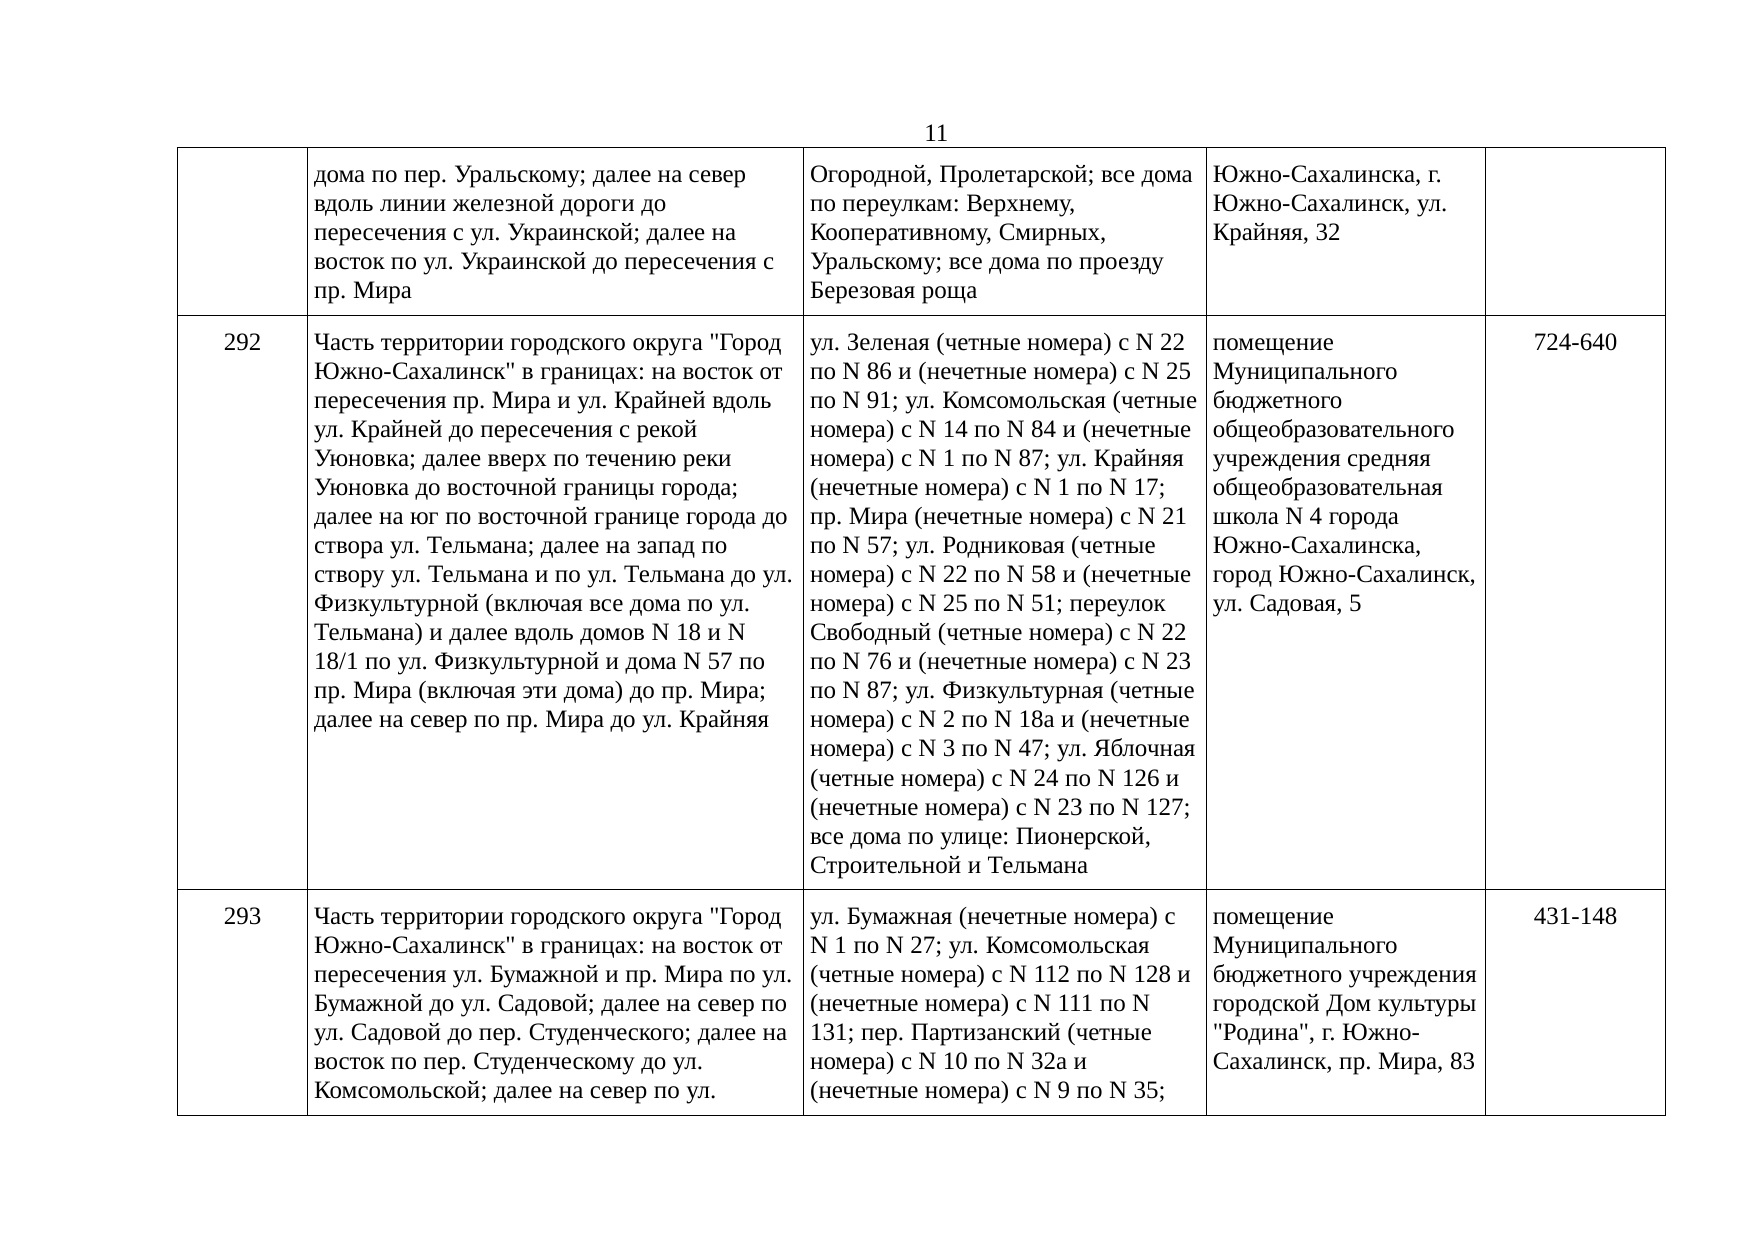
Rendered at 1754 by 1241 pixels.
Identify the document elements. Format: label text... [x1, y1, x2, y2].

table_cell Часть территории городского округа "Город Южно-Сахалинск" в границах: на восток от пересечения пр. Мира и ул. Крайней вдоль ул. Крайней до пересечения с рекой Уюновка; далее вверх по течению реки Уюновка до восточной границы города; далее на юг по восточной границе города до створа ул. Тельмана; далее на запад по створу ул. Тельмана и по ул. Тельмана до ул. Физкультурной (включая все дома по ул. Тельмана) и далее вдоль домов N 18 и N 18/1 по ул. Физкультурной и дома N 57 по пр. Мира (включая эти дома) до пр. Мира; далее на север по пр. Мира до ул. Крайняя [308, 316, 803, 889]
table_cell Огородной, Пролетарской; все дома по переулкам: Верхнему, Кооперативному, Смирных, Уральскому; все дома по проезду Березовая роща [804, 148, 1206, 315]
table_cell ул. Бумажная (нечетные номера) с N 1 по N 27; ул. Комсомольская (четные номера) с N 112 по N 128 и (нечетные номера) с N 111 по N 131; пер. Партизанский (четные номера) с N 10 по N 32а и (нечетные номера) с N 9 по N 35; [804, 890, 1206, 1115]
table_cell Южно-Сахалинска, г. Южно-Сахалинск, ул. Крайняя, 32 [1207, 148, 1485, 315]
table_cell [1486, 148, 1665, 315]
table_cell помещение Муниципального бюджетного общеобразовательного учреждения средняя общеобразовательная школа N 4 города Южно-Сахалинска, город Южно-Сахалинск, ул. Садовая, 5 [1207, 316, 1485, 889]
table_cell 292 [178, 316, 307, 889]
table_cell 724-640 [1486, 316, 1665, 889]
table_cell 431-148 [1486, 890, 1665, 1115]
table_cell дома по пер. Уральскому; далее на север вдоль линии железной дороги до пересечения с ул. Украинской; далее на восток по ул. Украинской до пересечения с пр. Мира [308, 148, 803, 315]
table_cell помещение Муниципального бюджетного учреждения городской Дом культуры "Родина", г. Южно-Сахалинск, пр. Мира, 83 [1207, 890, 1485, 1115]
table_cell ул. Зеленая (четные номера) с N 22 по N 86 и (нечетные номера) с N 25 по N 91; ул. Комсомольская (четные номера) с N 14 по N 84 и (нечетные номера) с N 1 по N 87; ул. Крайняя (нечетные номера) с N 1 по N 17; пр. Мира (нечетные номера) с N 21 по N 57; ул. Родниковая (четные номера) с N 22 по N 58 и (нечетные номера) с N 25 по N 51; переулок Свободный (четные номера) с N 22 по N 76 и (нечетные номера) с N 23 по N 87; ул. Физкультурная (четные номера) с N 2 по N 18а и (нечетные номера) с N 3 по N 47; ул. Яблочная (четные номера) с N 24 по N 126 и (нечетные номера) с N 23 по N 127; все дома по улице: Пионерской, Строительной и Тельмана [804, 316, 1206, 889]
table_cell [178, 148, 307, 315]
table_cell Часть территории городского округа "Город Южно-Сахалинск" в границах: на восток от пересечения ул. Бумажной и пр. Мира по ул. Бумажной до ул. Садовой; далее на север по ул. Садовой до пер. Студенческого; далее на восток по пер. Студенческому до ул. Комсомольской; далее на север по ул. [308, 890, 803, 1115]
table_cell 293 [178, 890, 307, 1115]
